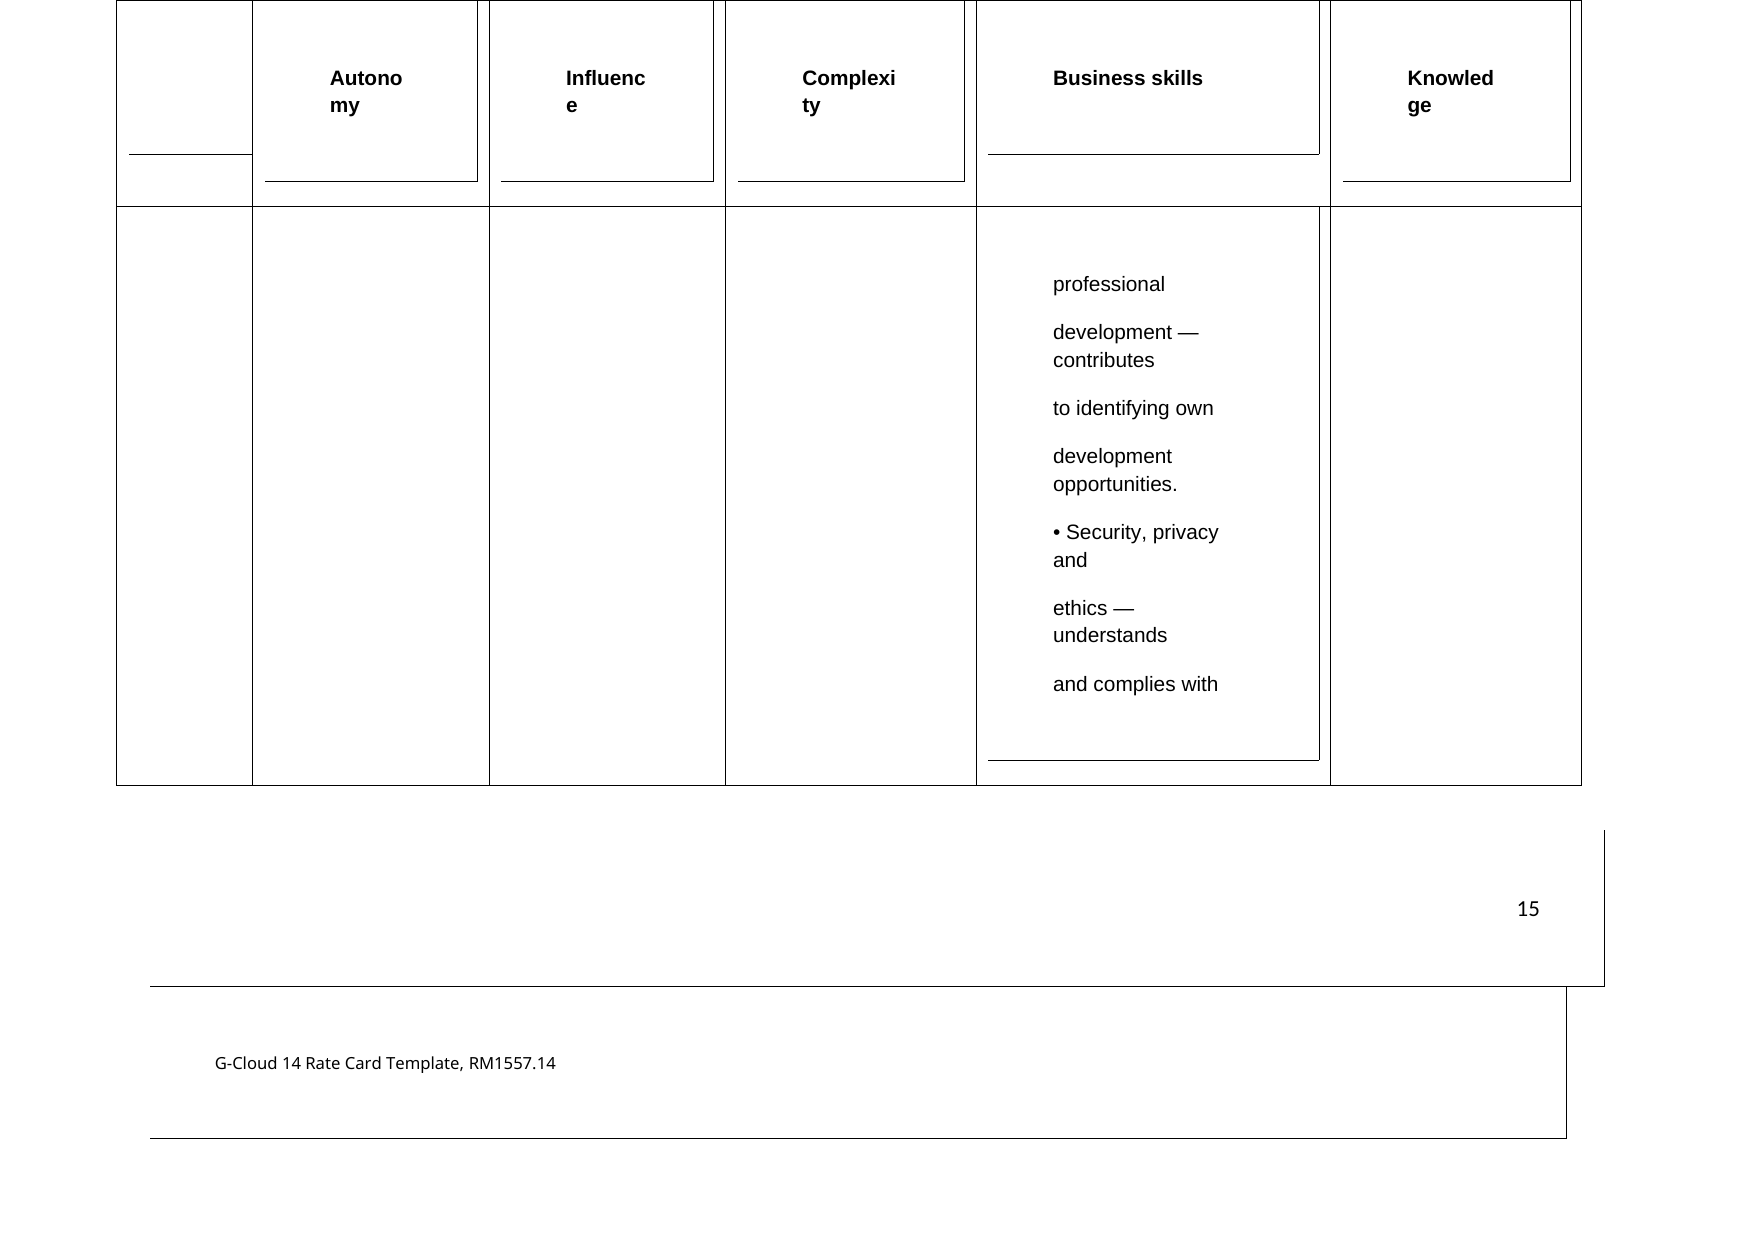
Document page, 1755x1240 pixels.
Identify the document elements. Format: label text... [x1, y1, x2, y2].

table_cell [726, 207, 976, 784]
table_header Knowledge [1331, 1, 1581, 206]
table_cell [117, 207, 252, 784]
table_cell [1331, 207, 1581, 784]
table_header Autonomy [253, 1, 489, 206]
table_cell professional development — contributes to identifying own development opportunities. • Security, privacy and ethics — understands and complies with [977, 207, 1330, 784]
table_header Business skills [977, 1, 1330, 206]
table_cell [253, 207, 489, 784]
table_header [117, 1, 252, 206]
table_header Complexity [726, 1, 976, 206]
table_header Influence [490, 1, 725, 206]
table_cell [490, 207, 725, 784]
